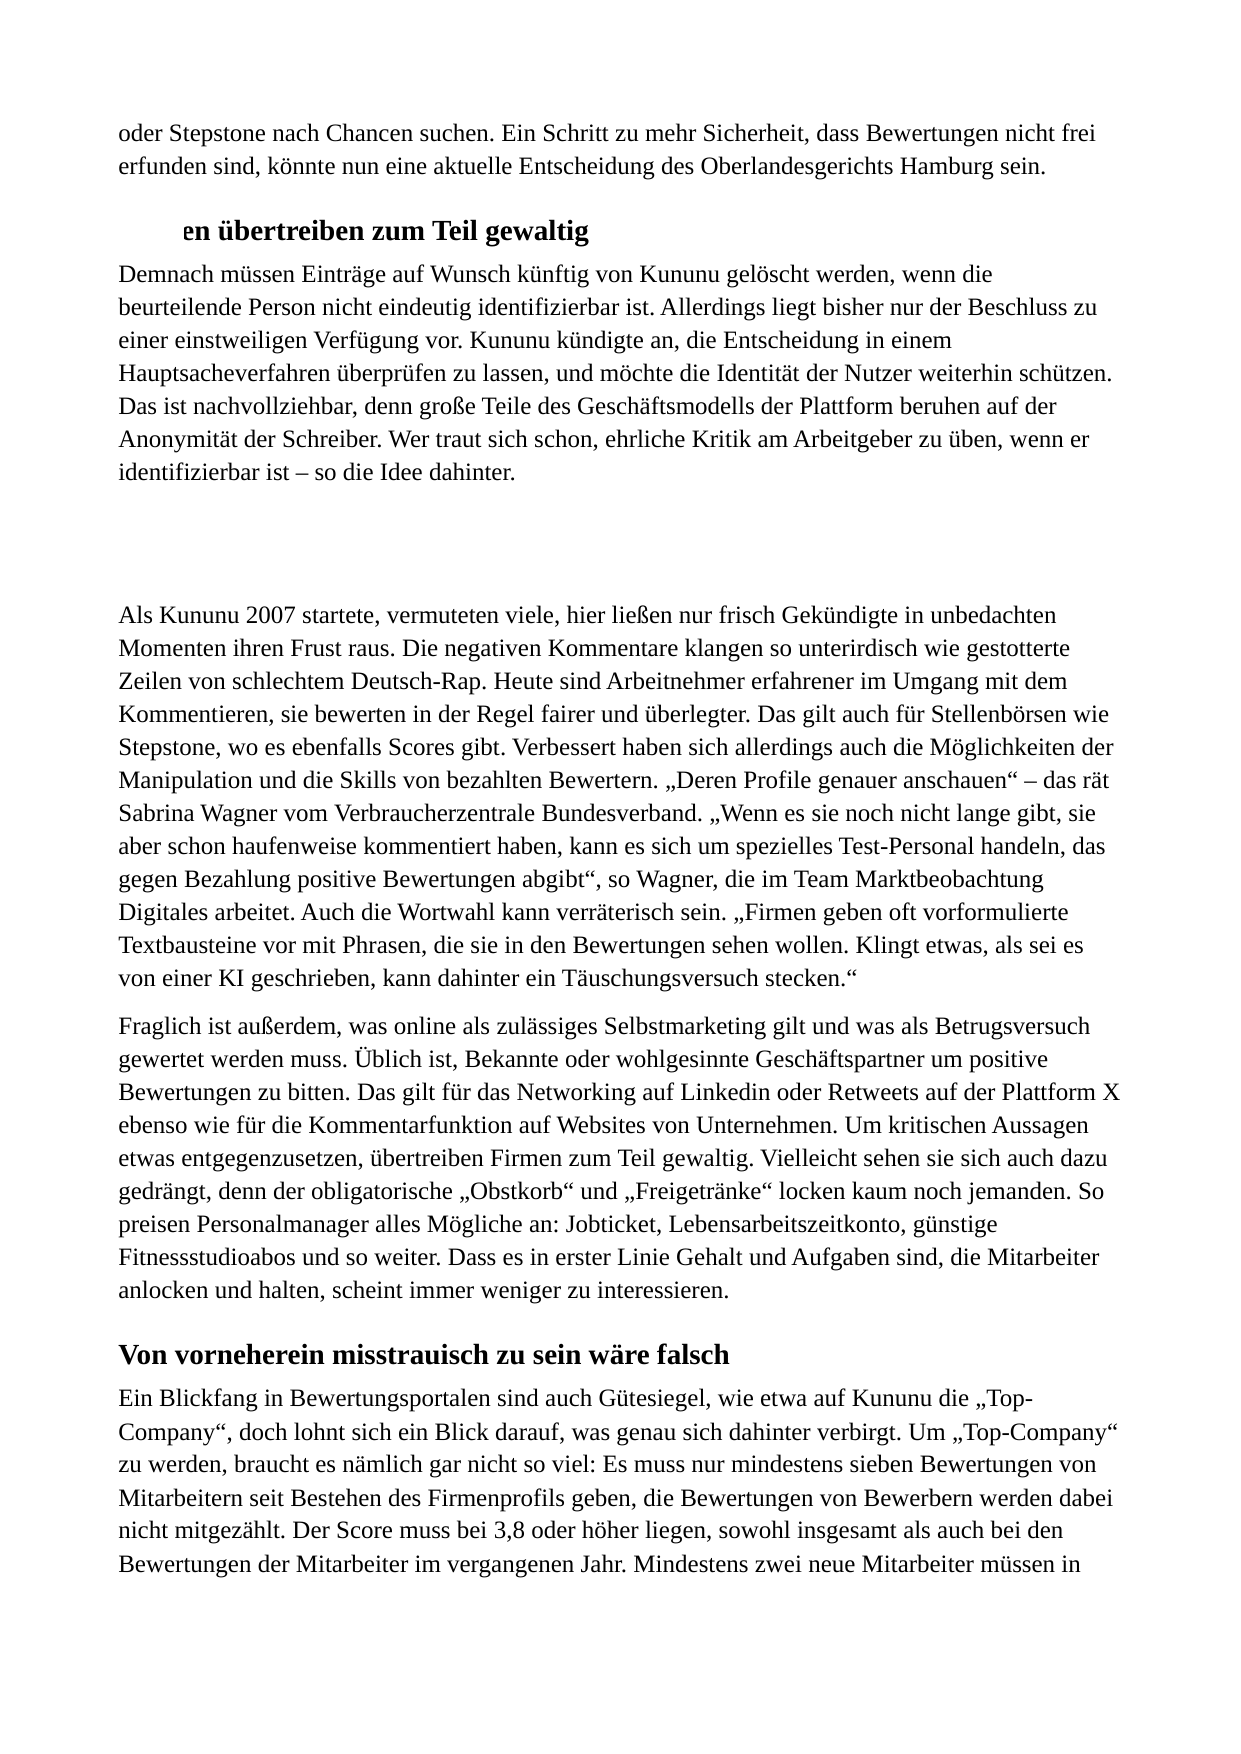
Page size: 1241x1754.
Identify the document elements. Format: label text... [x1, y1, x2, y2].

subtitle Von vorneherein misstrauisch zu sein wäre falsch [118, 1337, 1122, 1371]
text oder Stepstone nach Chancen suchen. Ein Schritt zu mehr Sicherheit, dass Bewertungen nicht frei erfunden sind, könnte nun eine aktuelle Entscheidung des Oberlandesgerichts Hamburg sein. [118, 118, 1122, 180]
text Demnach müssen Einträge auf Wunsch künftig von Kununu gelöscht werden, wenn die beurteilende Person nicht eindeutig identifizierbar ist. Allerdings liegt bisher nur der Beschluss zu einer einstweiligen Verfügung vor. Kununu kündigte an, die Entscheidung in einem Hauptsacheverfahren überprüfen zu lassen, und möchte die Identität der Nutzer weiterhin schützen. Das ist nachvollziehbar, denn große Teile des Geschäftsmodells der Plattform beruhen auf der Anonymität der Schreiber. Wer traut sich schon, ehrliche Kritik am Arbeitgeber zu üben, wenn er identifizierbar ist – so die Idee dahinter. [118, 259, 1122, 486]
text Als Kununu 2007 startete, vermuteten viele, hier ließen nur frisch Gekündigte in unbedachten Momenten ihren Frust raus. Die negativen Kommentare klangen so unterirdisch wie gestotterte Zeilen von schlechtem Deutsch-Rap. Heute sind Arbeitnehmer erfahrener im Umgang mit dem Kommentieren, sie bewerten in der Regel fairer und überlegter. Das gilt auch für Stellenbörsen wie Stepstone, wo es ebenfalls Scores gibt. Verbessert haben sich allerdings auch die Möglichkeiten der Manipulation und die Skills von bezahlten Bewertern. „Deren Profile genauer anschauen“ – das rät Sabrina Wagner vom Verbraucherzentrale Bundesverband. „Wenn es sie noch nicht lange gibt, sie aber schon haufenweise kommentiert haben, kann es sich um spezielles Test-Personal handeln, das gegen Bezahlung positive Bewertungen abgibt“, so Wagner, die im Team Marktbeobachtung Digitales arbeitet. Auch die Wortwahl kann verräterisch sein. „Firmen geben oft vorformulierte Textbausteine vor mit Phrasen, die sie in den Bewertungen sehen wollen. Klingt etwas, als sei es von einer KI geschrieben, kann dahinter ein Täuschungsversuch stecken.“ [118, 600, 1122, 992]
text Fraglich ist außerdem, was online als zulässiges Selbstmarketing gilt und was als Betrugsversuch gewertet werden muss. Üblich ist, Bekannte oder wohlgesinnte Geschäftspartner um positive Bewertungen zu bitten. Das gilt für das Networking auf Linkedin oder Retweets auf der Plattform X ebenso wie für die Kommentarfunktion auf Websites von Unternehmen. Um kritischen Aussagen etwas entgegenzusetzen, übertreiben Firmen zum Teil gewaltig. Vielleicht sehen sie sich auch dazu gedrängt, denn der obligatorische „Obstkorb“ und „Freigetränke“ locken kaum noch jemanden. So preisen Personalmanager alles Mögliche an: Jobticket, Lebensarbeitszeitkonto, güns­tige Fitnessstudioabos und so weiter. Dass es in erster Linie Gehalt und Aufgaben sind, die Mitarbeiter anlocken und halten, scheint immer weniger zu interessieren. [118, 1011, 1122, 1304]
text Ein Blickfang in Bewertungsportalen sind auch Gütesiegel, wie etwa auf Kununu die „Top-Company“, doch lohnt sich ein Blick darauf, was genau sich dahinter verbirgt. Um „Top-Company“ zu werden, braucht es nämlich gar nicht so viel: Es muss nur mindestens sieben Bewertungen von Mitarbeitern seit Bestehen des Firmenprofils geben, die Bewertungen von Bewerbern werden dabei nicht mitgezählt. Der Score muss bei 3,8 oder höher liegen, sowohl insgesamt als auch bei den Bewertungen der Mitarbeiter im vergangenen Jahr. Mindestens zwei neue Mitarbeiter müssen in [118, 1383, 1122, 1577]
subtitle Firmen übertreiben zum Teil gewaltig [118, 213, 1122, 247]
